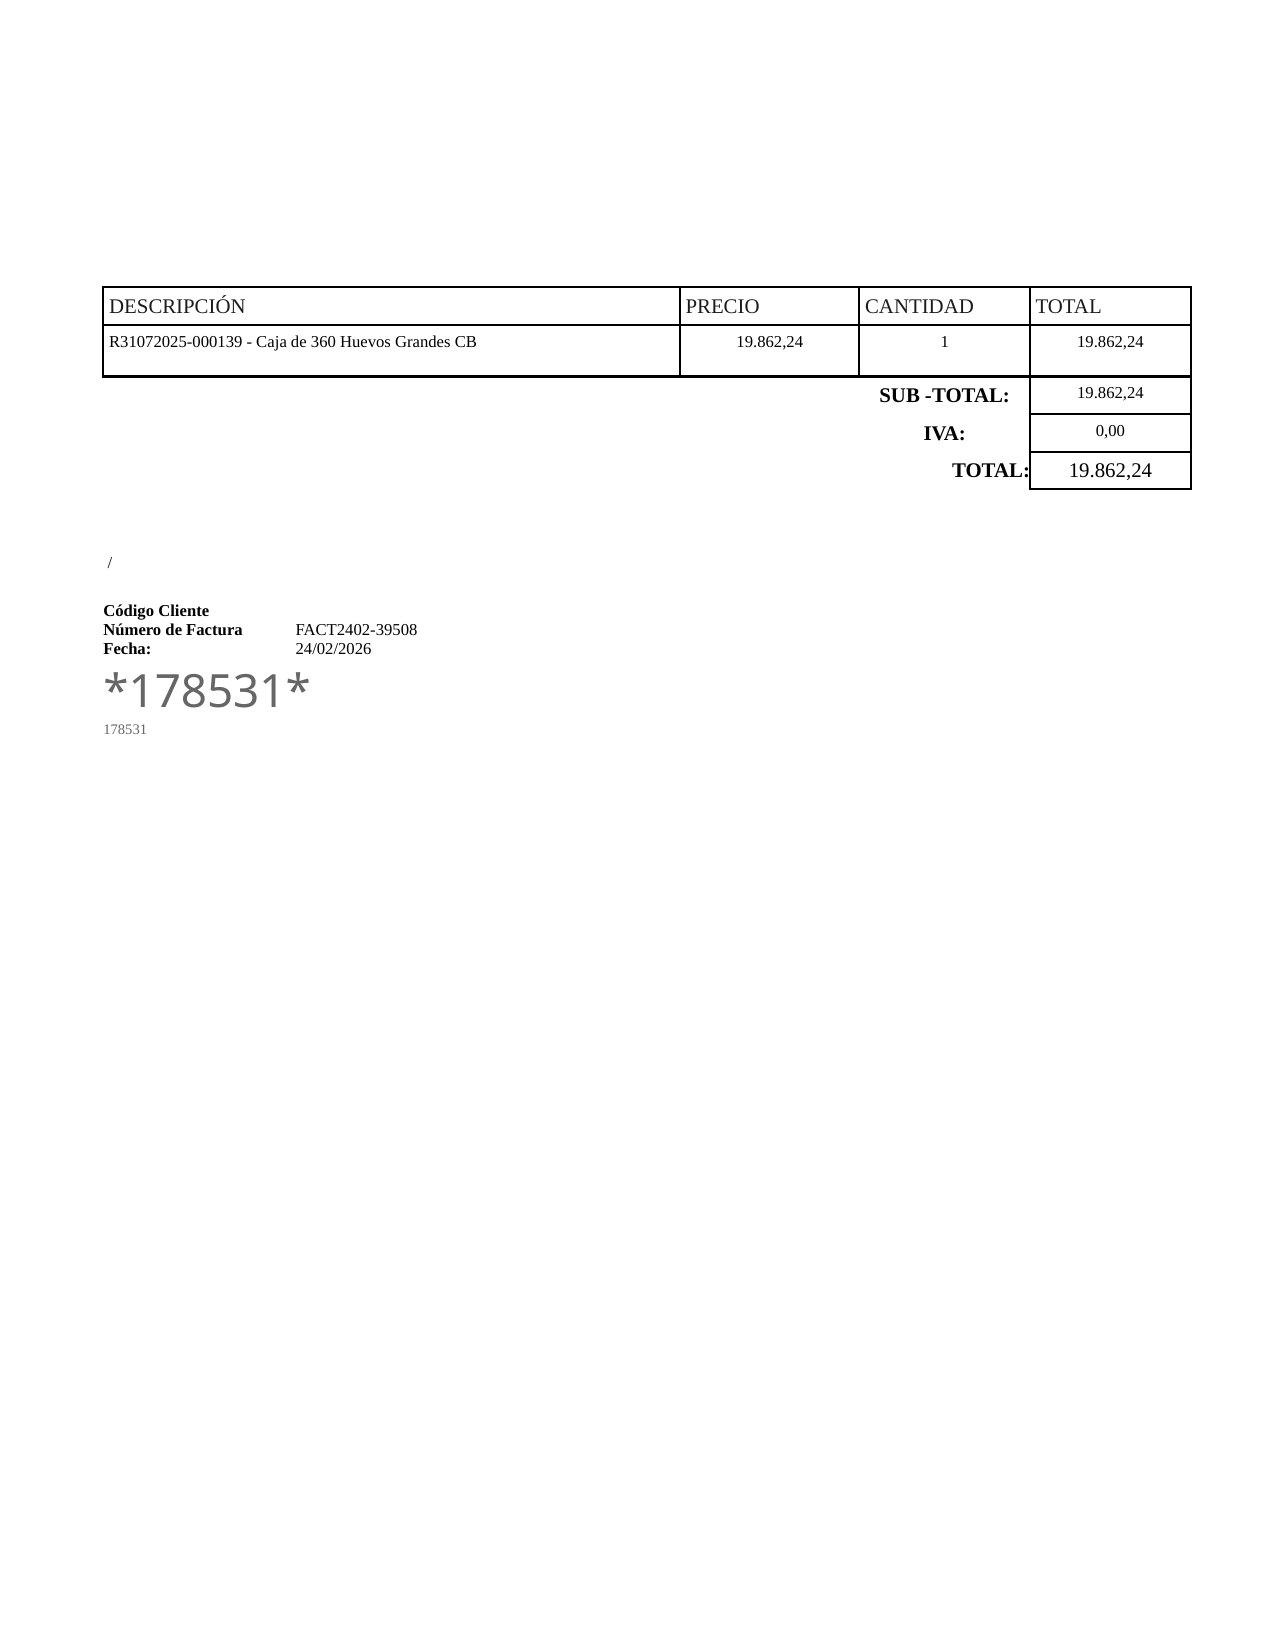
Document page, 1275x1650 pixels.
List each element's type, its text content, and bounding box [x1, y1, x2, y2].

table_cell 24/02/2026 [295, 639, 517, 658]
table_header PRECIO [681, 288, 858, 323]
table_header DESCRIPCIÓN [104, 288, 679, 323]
table_cell [103, 514, 858, 533]
text 178531 [103, 721, 1137, 737]
table_header [103, 490, 858, 514]
table_cell / [103, 553, 858, 572]
table_cell 19.862,24 [681, 326, 858, 375]
table_cell SUB -TOTAL: [859, 378, 1029, 413]
table_cell R31072025-000139 - Caja de 360 Huevos Grandes CB [104, 326, 679, 375]
table_cell IVA: [859, 413, 1029, 451]
table_header [295, 601, 517, 620]
table_cell 19.862,24 [1031, 378, 1190, 413]
table_cell 1 [860, 326, 1029, 375]
table_cell Número de Factura [103, 620, 295, 639]
table_cell FACT2402-39508 [295, 620, 517, 639]
table_cell [103, 378, 859, 488]
table_cell 19.862,24 [1031, 453, 1190, 488]
table_header CANTIDAD [860, 288, 1029, 323]
table_header Código Cliente [103, 601, 295, 620]
table_cell Fecha: [103, 639, 295, 658]
table_header TOTAL [1031, 288, 1190, 323]
table_cell 19.862,24 [1031, 326, 1190, 375]
table_cell [103, 534, 858, 553]
table_cell TOTAL: [859, 451, 1029, 488]
table_cell 0,00 [1031, 415, 1190, 451]
text *178531* [103, 658, 1137, 721]
